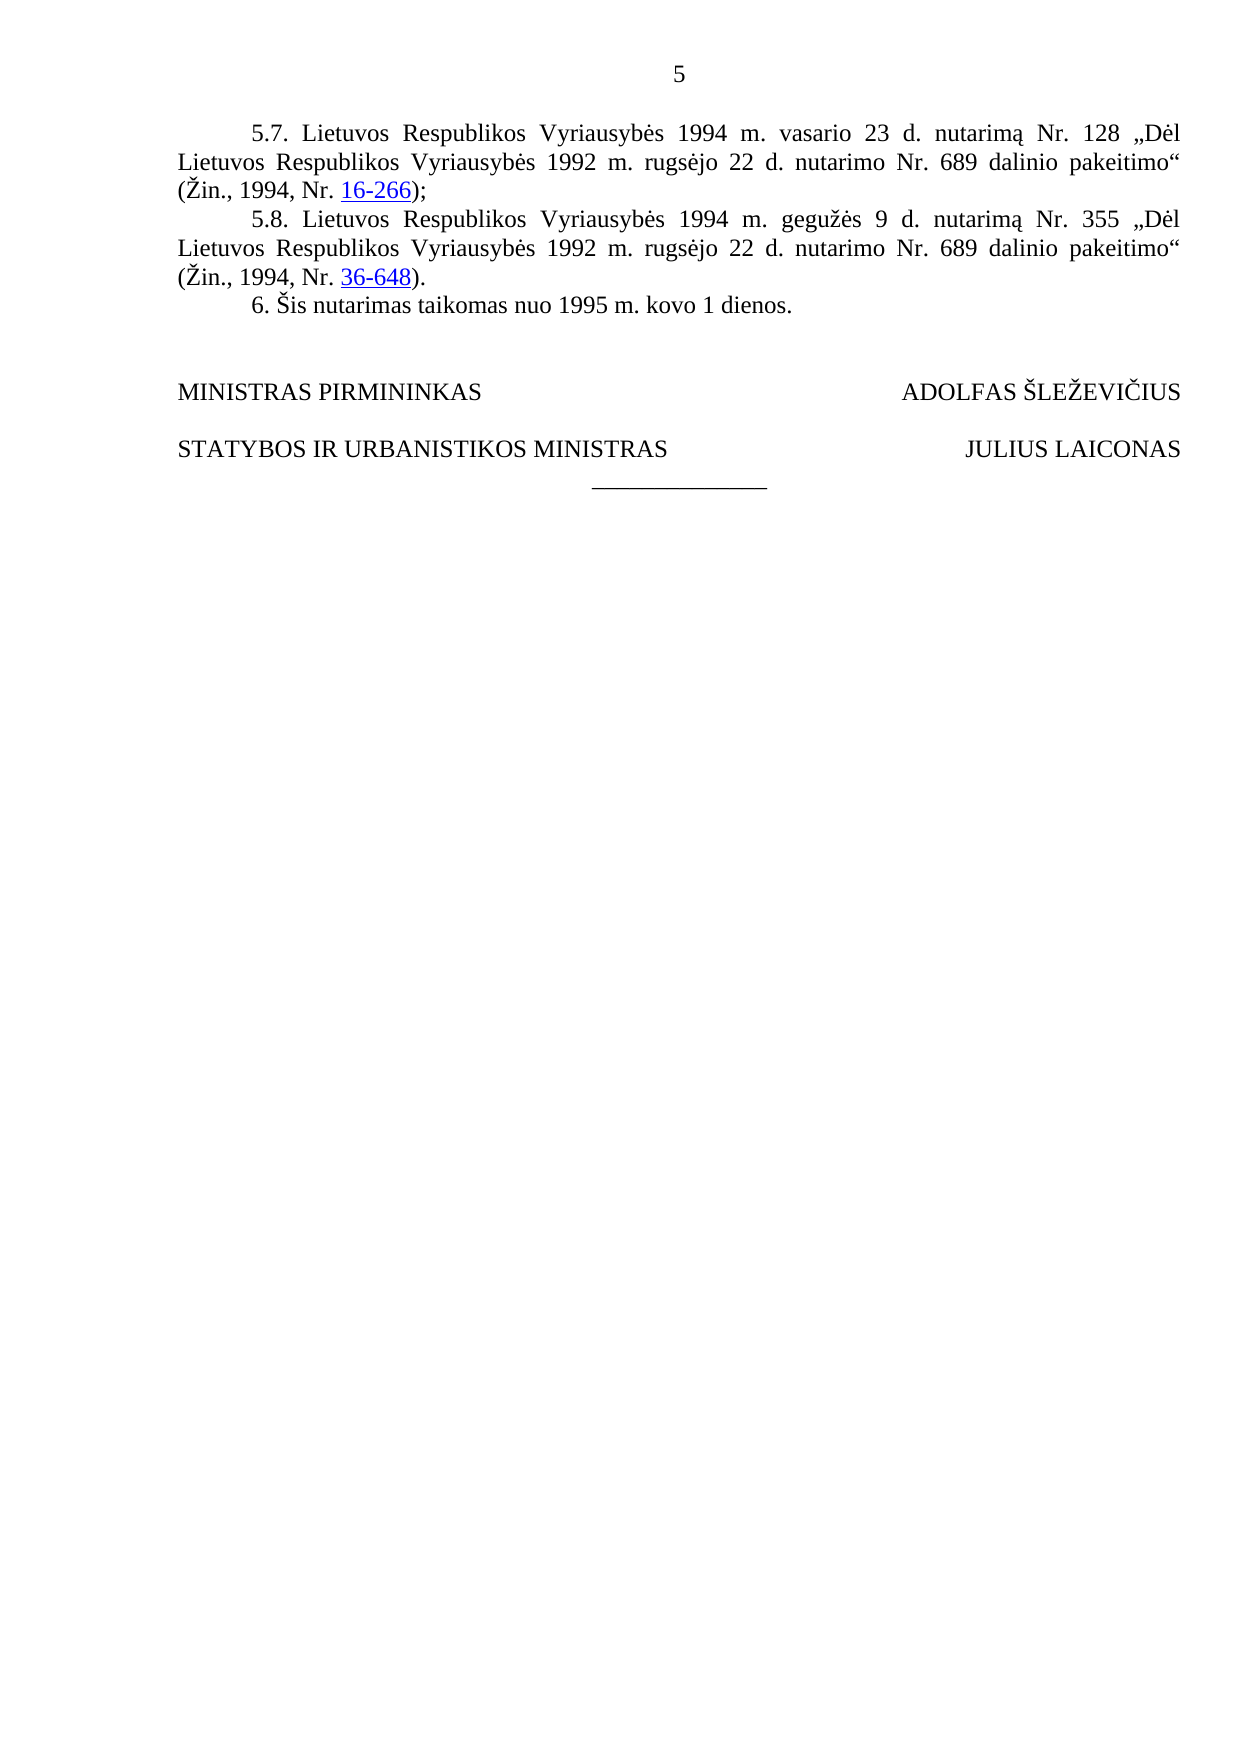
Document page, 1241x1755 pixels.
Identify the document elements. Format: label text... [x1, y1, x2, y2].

text MINISTRAS PIRMININKAS ADOLFAS ŠLEŽEVIČIUS [177, 377, 1181, 406]
text 5.8. Lietuvos Respublikos Vyriausybės 1994 m. gegužės 9 d. nutarimą Nr. 355 „Dėl Lietuvos Respublikos Vyriausybės 1992 m. rugsėjo 22 d. nutarimo Nr. 689 dalinio pakeitimo“ (Žin., 1994, Nr. 36-648). [177, 204, 1181, 291]
text ______________ [177, 463, 1181, 492]
text STATYBOS IR URBANISTIKOS MINISTRAS JULIUS LAICONAS [177, 434, 1181, 463]
text 5.7. Lietuvos Respublikos Vyriausybės 1994 m. vasario 23 d. nutarimą Nr. 128 „Dėl Lietuvos Respublikos Vyriausybės 1992 m. rugsėjo 22 d. nutarimo Nr. 689 dalinio pakeitimo“ (Žin., 1994, Nr. 16-266); [177, 118, 1181, 204]
text 6. Šis nutarimas taikomas nuo 1995 m. kovo 1 dienos. [177, 291, 1181, 319]
